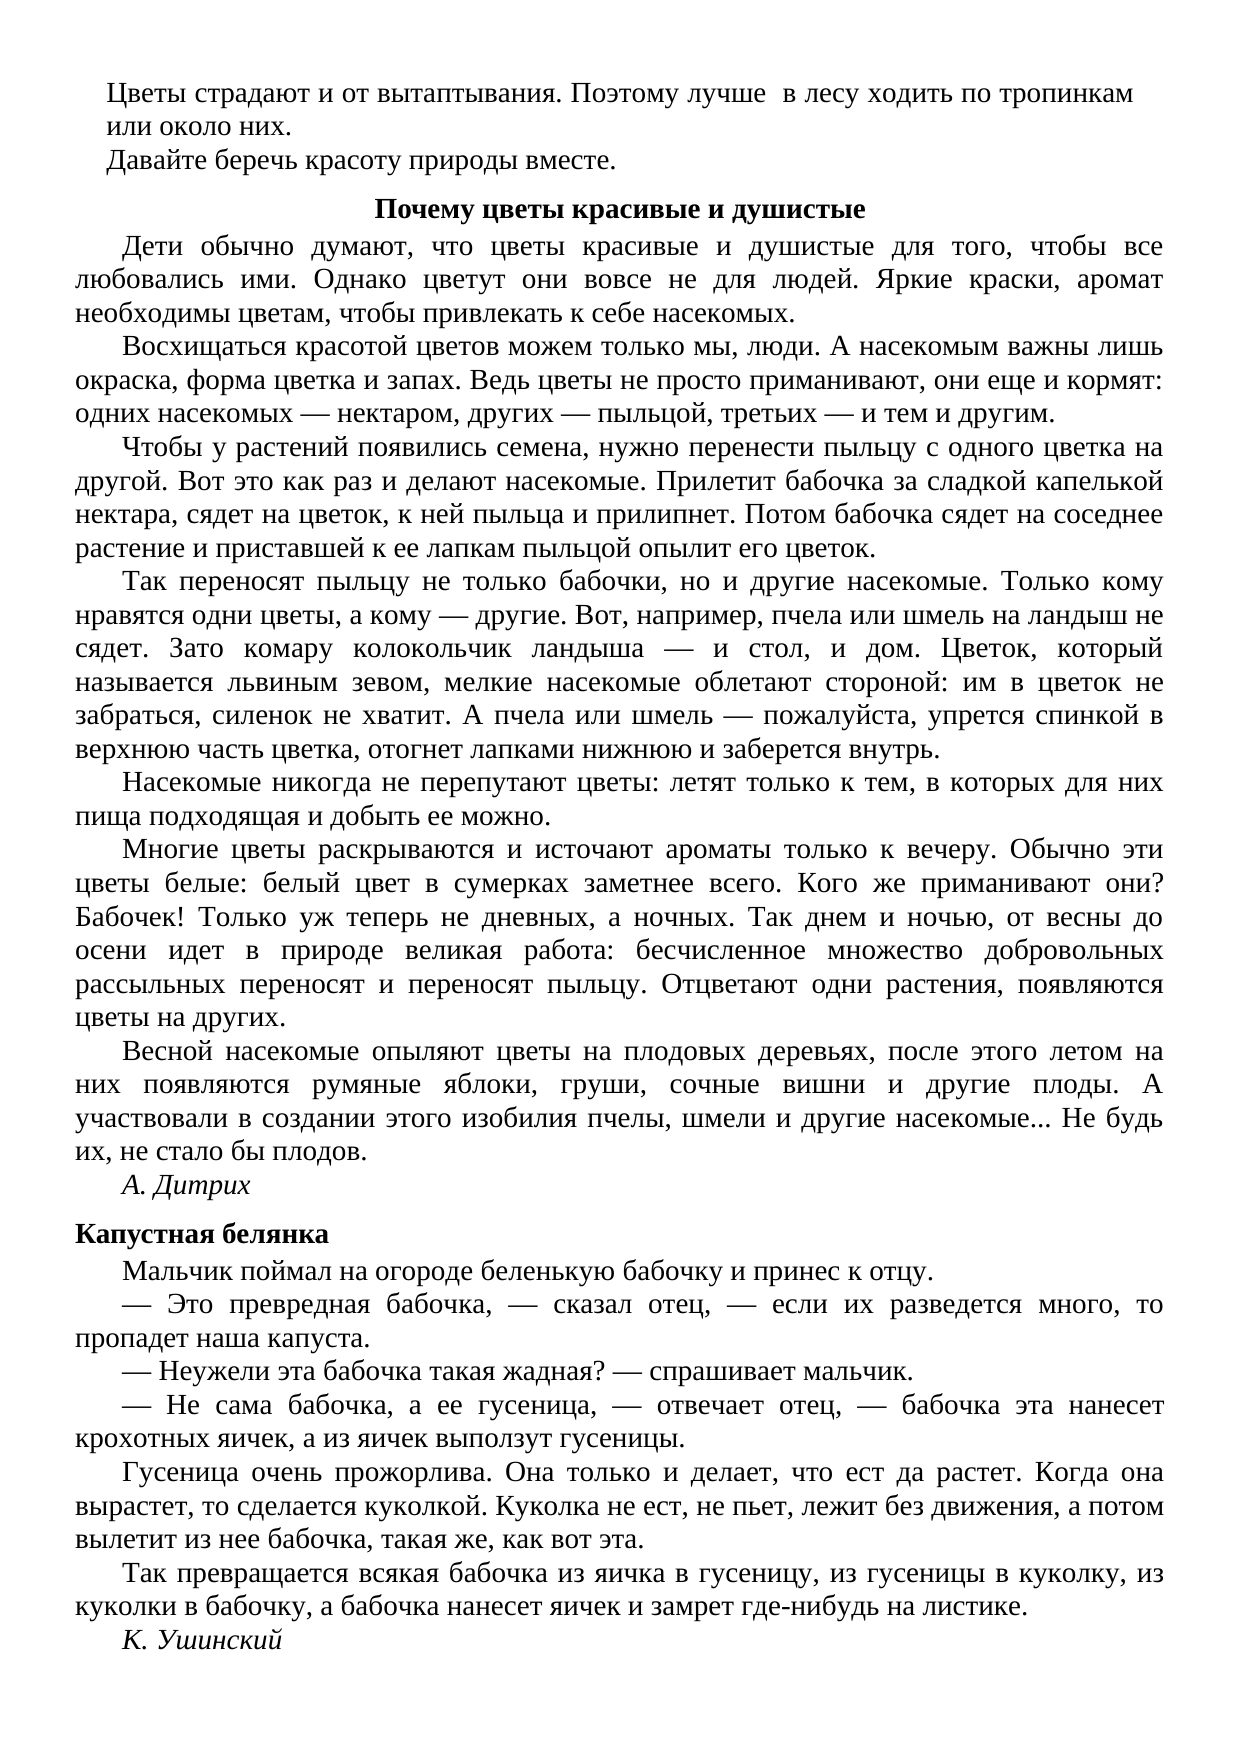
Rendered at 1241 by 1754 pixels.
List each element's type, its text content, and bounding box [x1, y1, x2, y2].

text Восхищаться красотой цветов можем только мы, люди. А насекомым важны лишь окраска, форма цветка и запах. Ведь цветы не просто приманивают, они еще и кормят: одних насекомых — нектаром, других — пыльцой, третьих — и тем и другим. [75, 328, 1165, 429]
text — Неужели эта бабочка такая жадная? — спрашивает мальчик. [75, 1353, 1165, 1387]
text К. Ушинский [75, 1622, 1165, 1655]
text Так превращается всякая бабочка из яичка в гусеницу, из гусеницы в куколку, из куколки в бабочку, а бабочка нанесет яичек и замрет где-нибудь на листике. [75, 1555, 1165, 1622]
text Насекомые никогда не перепутают цветы: летят только к тем, в которых для них пища подходящая и добыть ее можно. [75, 764, 1165, 832]
text Мальчик поймал на огороде беленькую бабочку и принес к отцу. [75, 1253, 1165, 1286]
text А. Дитрих [75, 1167, 1165, 1201]
text Гусеница очень прожорлива. Она только и делает, что ест да растет. Когда она вырастет, то сделается куколкой. Куколка не ест, не пьет, лежит без движения, а потом вылетит из нее бабочка, такая же, как вот эта. [75, 1454, 1165, 1555]
subtitle Капустная белянка [75, 1216, 1165, 1250]
text Так переносят пыльцу не только бабочки, но и другие насекомые. Только кому нравятся одни цветы, а кому — другие. Вот, например, пчела или шмель на ландыш не сядет. Зато комару колокольчик ландыша — и стол, и дом. Цветок, который называется львиным зевом, мелкие насекомые облетают стороной: им в цветок не забраться, силенок не хватит. А пчела или шмель — пожалуйста, упрется спинкой в верхнюю часть цветка, отогнет лапками нижнюю и заберется внутрь. [75, 563, 1165, 764]
text Дети обычно думают, что цветы красивые и душистые для того, чтобы все любовались ими. Однако цветут они вовсе не для людей. Яркие краски, аромат необходимы цветам, чтобы привлекать к себе насекомых. [75, 228, 1165, 328]
text — Это превредная бабочка, — сказал отец, — если их разведется много, то пропадет наша капуста. [75, 1286, 1165, 1353]
text — Не сама бабочка, а ее гусеница, — отвечает отец, — бабочка эта нанесет крохотных яичек, а из яичек выползут гусеницы. [75, 1387, 1165, 1454]
subtitle Почему цветы красивые и душистые [75, 191, 1165, 225]
text Многие цветы раскрываются и источают ароматы только к вечеру. Обычно эти цветы белые: белый цвет в сумерках заметнее всего. Кого же приманивают они? Бабочек! Только уж теперь не дневных, а ночных. Так днем и ночью, от весны до осени идет в природе великая работа: бесчисленное множество добровольных рассыльных переносят и переносят пыльцу. Отцветают одни растения, появляются цветы на других. [75, 832, 1165, 1033]
text Чтобы у растений появились семена, нужно перенести пыльцу с одного цветка на другой. Вот это как раз и делают насекомые. Прилетит бабочка за сладкой капелькой нектара, сядет на цветок, к ней пыльца и прилипнет. Потом бабочка сядет на соседнее растение и приставшей к ее лапкам пыльцой опылит его цветок. [75, 429, 1165, 563]
text Цветы страдают и от вытаптывания. Поэтому лучше в лесу ходить по тропинкам или около них. [106, 75, 1134, 142]
text Весной насекомые опыляют цветы на плодовых деревьях, после этого летом на них появляются румяные яблоки, груши, сочные вишни и другие плоды. А участвовали в создании этого изобилия пчелы, шмели и другие насекомые... Не будь их, не стало бы плодов. [75, 1033, 1165, 1167]
text Давайте беречь красоту природы вместе. [106, 142, 1134, 176]
